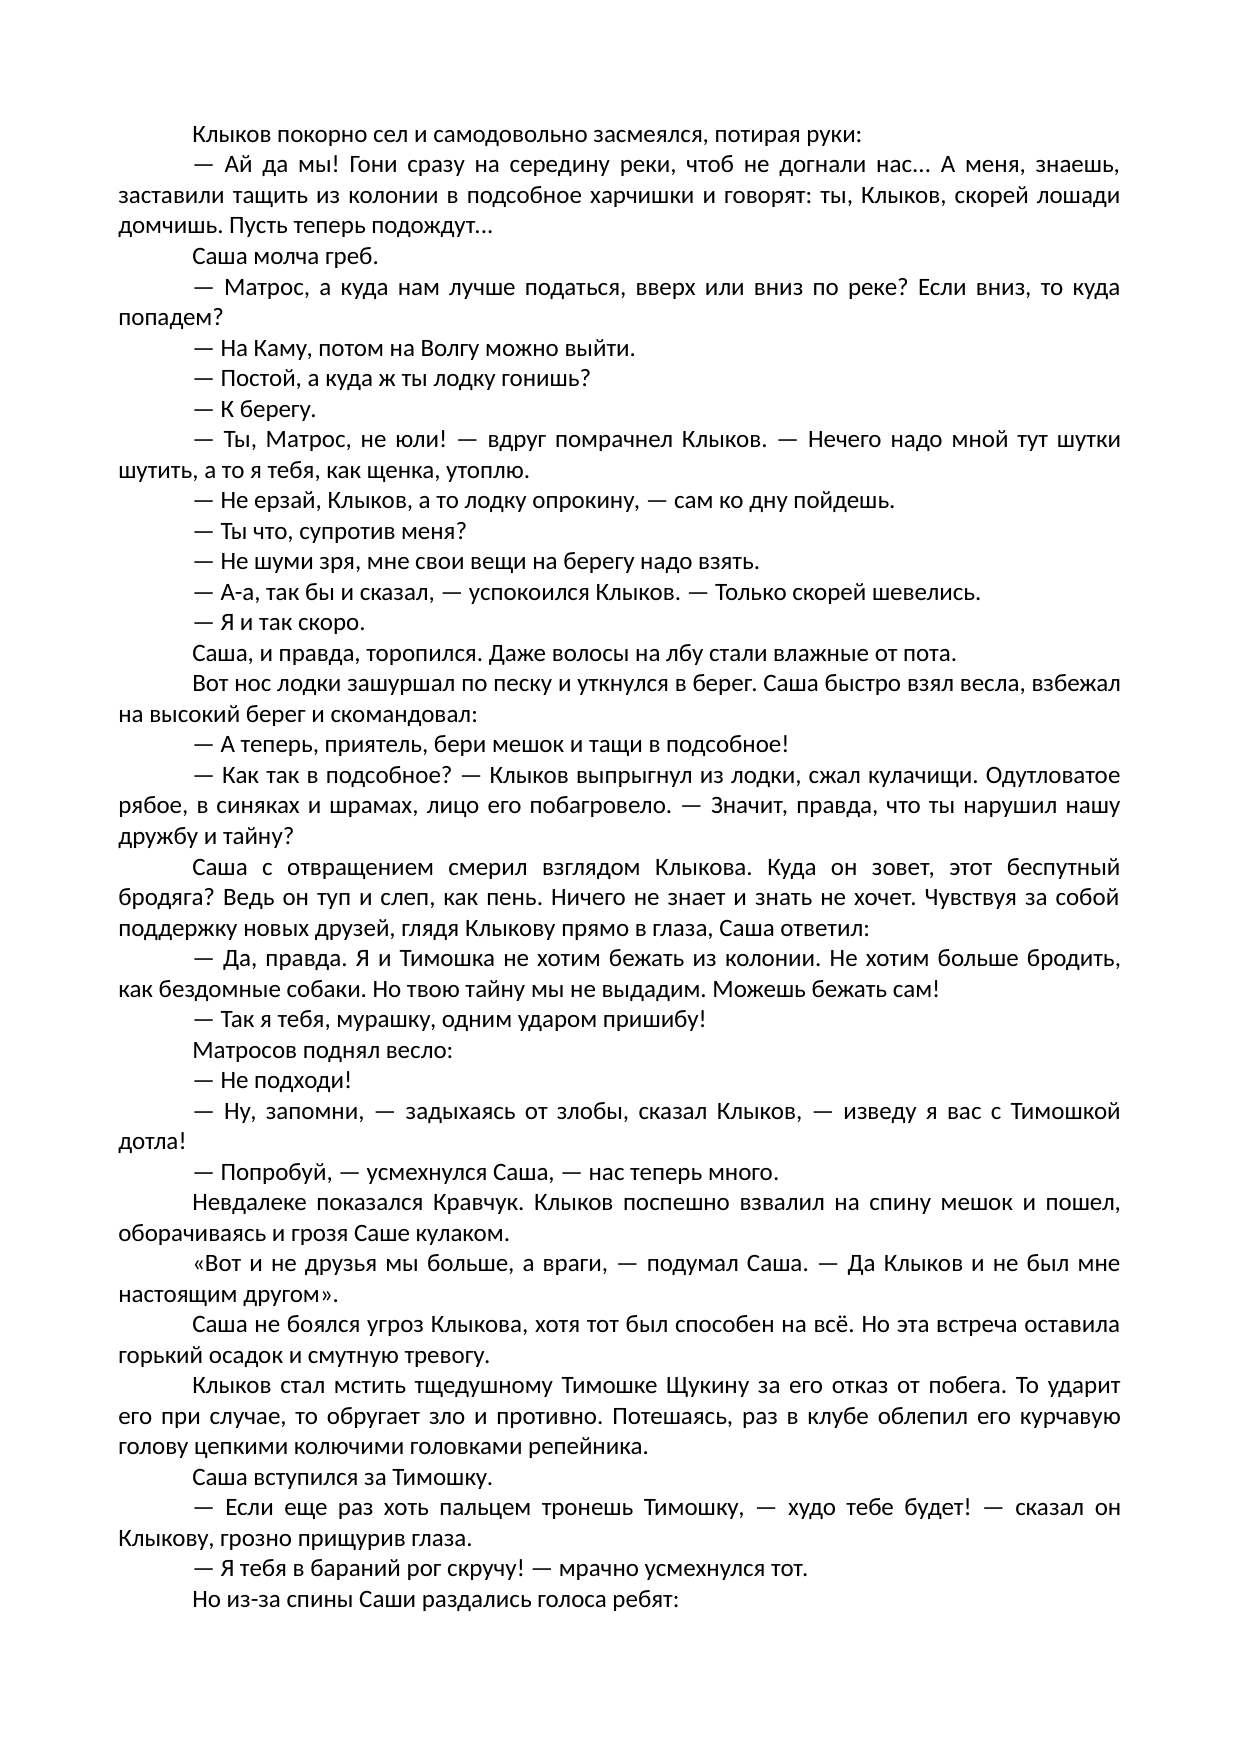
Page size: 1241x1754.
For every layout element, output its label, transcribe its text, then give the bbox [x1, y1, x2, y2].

text — А-а, так бы и сказал, — успокоился Клыков. — Только скорей шевелись. [118, 576, 1122, 606]
text — Матрос, а куда нам лучше податься, вверх или вниз по реке? Если вниз, то куда попадем? [118, 271, 1122, 332]
text — Так я тебя, мурашку, одним ударом пришибу! [118, 1003, 1122, 1034]
text Саша не боялся угроз Клыкова, хотя тот был способен на всё. Но эта встреча оставила горький осадок и смутную тревогу. [118, 1308, 1122, 1369]
text — Я тебя в бараний рог скручу! — мрачно усмехнулся тот. [118, 1553, 1122, 1583]
text — А теперь, приятель, бери мешок и тащи в подсобное! [118, 728, 1122, 759]
text — Постой, а куда ж ты лодку гонишь? [118, 362, 1122, 393]
text — Ай да мы! Гони сразу на середину реки, чтоб не догнали нас... А меня, знаешь, заставили тащить из колонии в подсобное харчишки и говорят: ты, Клыков, скорей лошади домчишь. Пусть теперь подождут... [118, 149, 1122, 240]
text Саша с отвращением смерил взглядом Клыкова. Куда он зовет, этот беспутный бродяга? Ведь он туп и слеп, как пень. Ничего не знает и знать не хочет. Чувствуя за собой поддержку новых друзей, глядя Клыкову прямо в глаза, Саша ответил: [118, 851, 1122, 942]
text — Ты что, супротив меня? [118, 515, 1122, 545]
text — Попробуй, — усмехнулся Саша, — нас теперь много. [118, 1156, 1122, 1186]
text — Как так в подсобное? — Клыков выпрыгнул из лодки, сжал кулачищи. Одутловатое рябое, в синяках и шрамах, лицо его побагровело. — Значит, правда, что ты нарушил нашу дружбу и тайну? [118, 759, 1122, 851]
text Клыков покорно сел и самодовольно засмеялся, потирая руки: [118, 118, 1122, 149]
text — Не шуми зря, мне свои вещи на берегу надо взять. [118, 545, 1122, 576]
text Клыков стал мстить тщедушному Тимошке Щукину за его отказ от побега. То ударит его при случае, то обругает зло и противно. Потешаясь, раз в клубе облепил его курчавую голову цепкими колючими головками репейника. [118, 1369, 1122, 1461]
text «Вот и не друзья мы больше, а враги, — подумал Саша. — Да Клыков и не был мне настоящим другом». [118, 1247, 1122, 1308]
text — Ты, Матрос, не юли! — вдруг помрачнел Клыков. — Нечего надо мной тут шутки шутить, а то я тебя, как щенка, утоплю. [118, 423, 1122, 484]
text — К берегу. [118, 393, 1122, 423]
text — На Каму, потом на Волгу можно выйти. [118, 332, 1122, 362]
text — Да, правда. Я и Тимошка не хотим бежать из колонии. Не хотим больше бродить, как бездомные собаки. Но твою тайну мы не выдадим. Можешь бежать сам! [118, 942, 1122, 1003]
text Саша вступился за Тимошку. [118, 1461, 1122, 1492]
text Но из-за спины Саши раздались голоса ребят: [118, 1583, 1122, 1614]
text Вот нос лодки зашуршал по песку и уткнулся в берег. Саша быстро взял весла, взбежал на высокий берег и скомандовал: [118, 667, 1122, 728]
text — Ну, запомни, — задыхаясь от злобы, сказал Клыков, — изведу я вас с Тимошкой дотла! [118, 1095, 1122, 1156]
text — Если еще раз хоть пальцем тронешь Тимошку, — худо тебе будет! — сказал он Клыкову, грозно прищурив глаза. [118, 1492, 1122, 1553]
text Невдалеке показался Кравчук. Клыков поспешно взвалил на спину мешок и пошел, оборачиваясь и грозя Саше кулаком. [118, 1186, 1122, 1247]
text Саша молча греб. [118, 240, 1122, 271]
text Саша, и правда, торопился. Даже волосы на лбу стали влажные от пота. [118, 637, 1122, 667]
text Матросов поднял весло: [118, 1034, 1122, 1064]
text — Не подходи! [118, 1064, 1122, 1095]
text — Не ерзай, Клыков, а то лодку опрокину, — сам ко дну пойдешь. [118, 484, 1122, 515]
text — Я и так скоро. [118, 606, 1122, 637]
